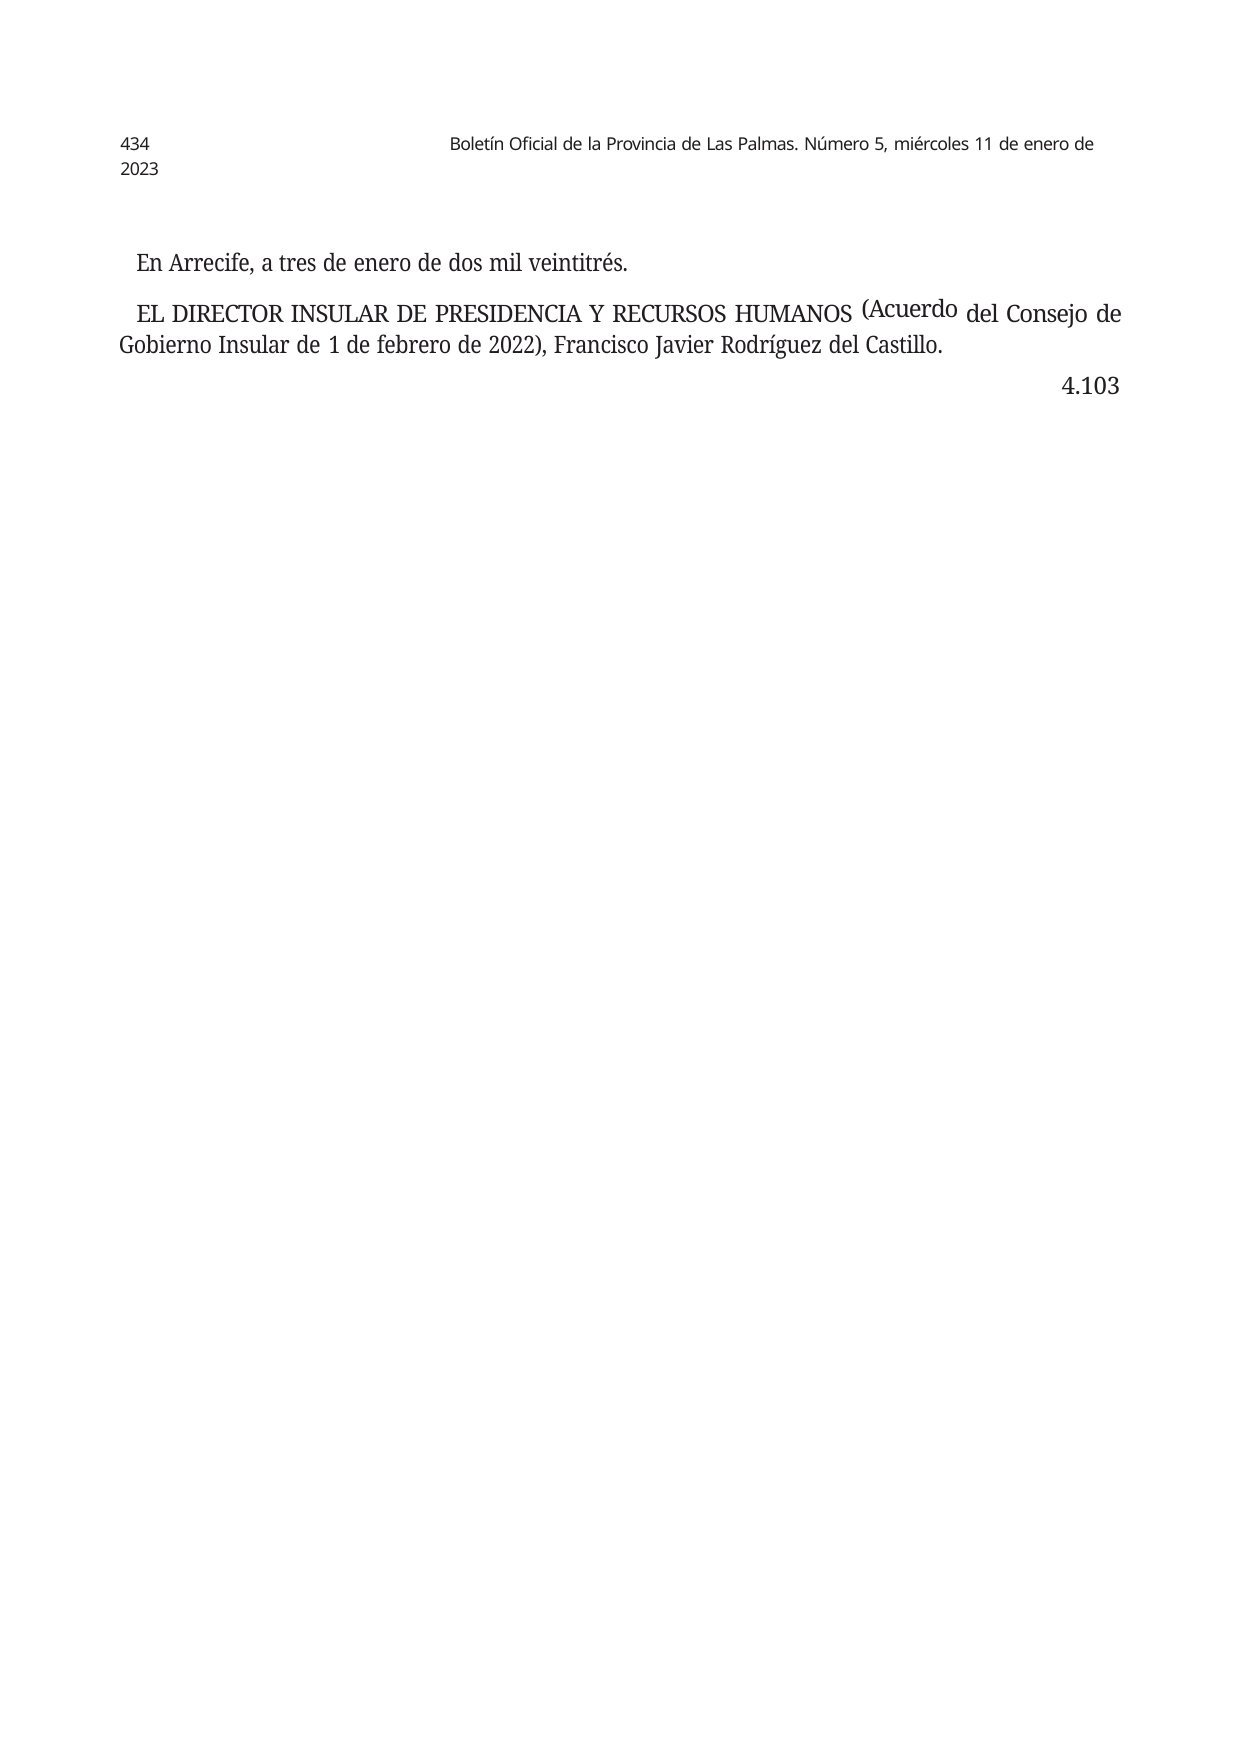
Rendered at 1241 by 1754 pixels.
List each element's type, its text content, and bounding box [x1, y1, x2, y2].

text 434 Boletín Oficial de la Provincia de Las Palmas. Número 5, miércoles 11 de enero de 2023 [120, 132, 1136, 180]
text EL DIRECTOR INSULAR DE PRESIDENCIA Y RECURSOS HUMANOS (Acuerdo del Consejo de [136, 295, 1136, 330]
text 4.103 [106, 369, 1120, 401]
text Gobierno Insular de 1 de febrero de 2022), Francisco Javier Rodríguez del Castillo. [119, 330, 1136, 360]
text En Arrecife, a tres de enero de dos mil veintitrés. [136, 246, 1136, 278]
